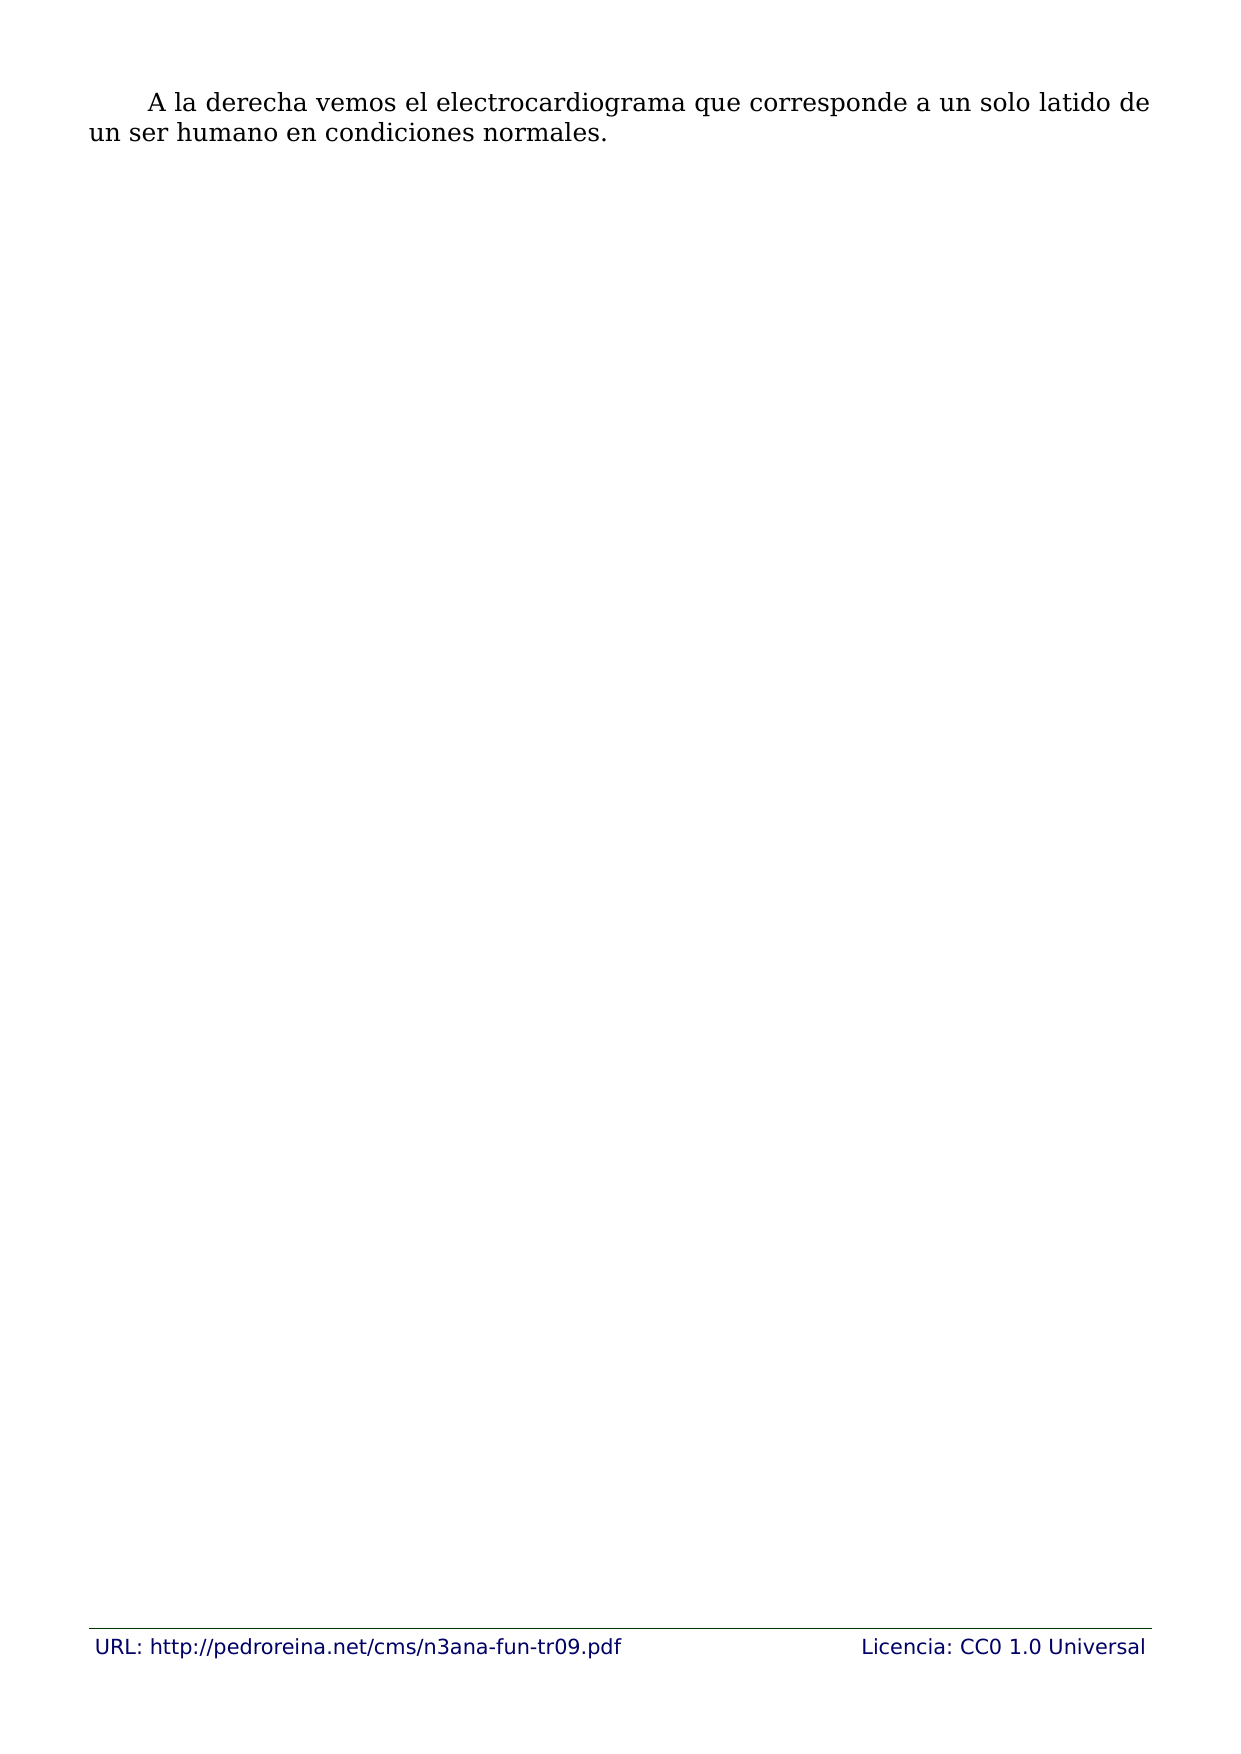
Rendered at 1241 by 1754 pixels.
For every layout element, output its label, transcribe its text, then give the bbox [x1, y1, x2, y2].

text A la derecha vemos el electrocardiograma que corresponde a un solo latido de un ser humano en condiciones normales. [88, 88, 1152, 147]
